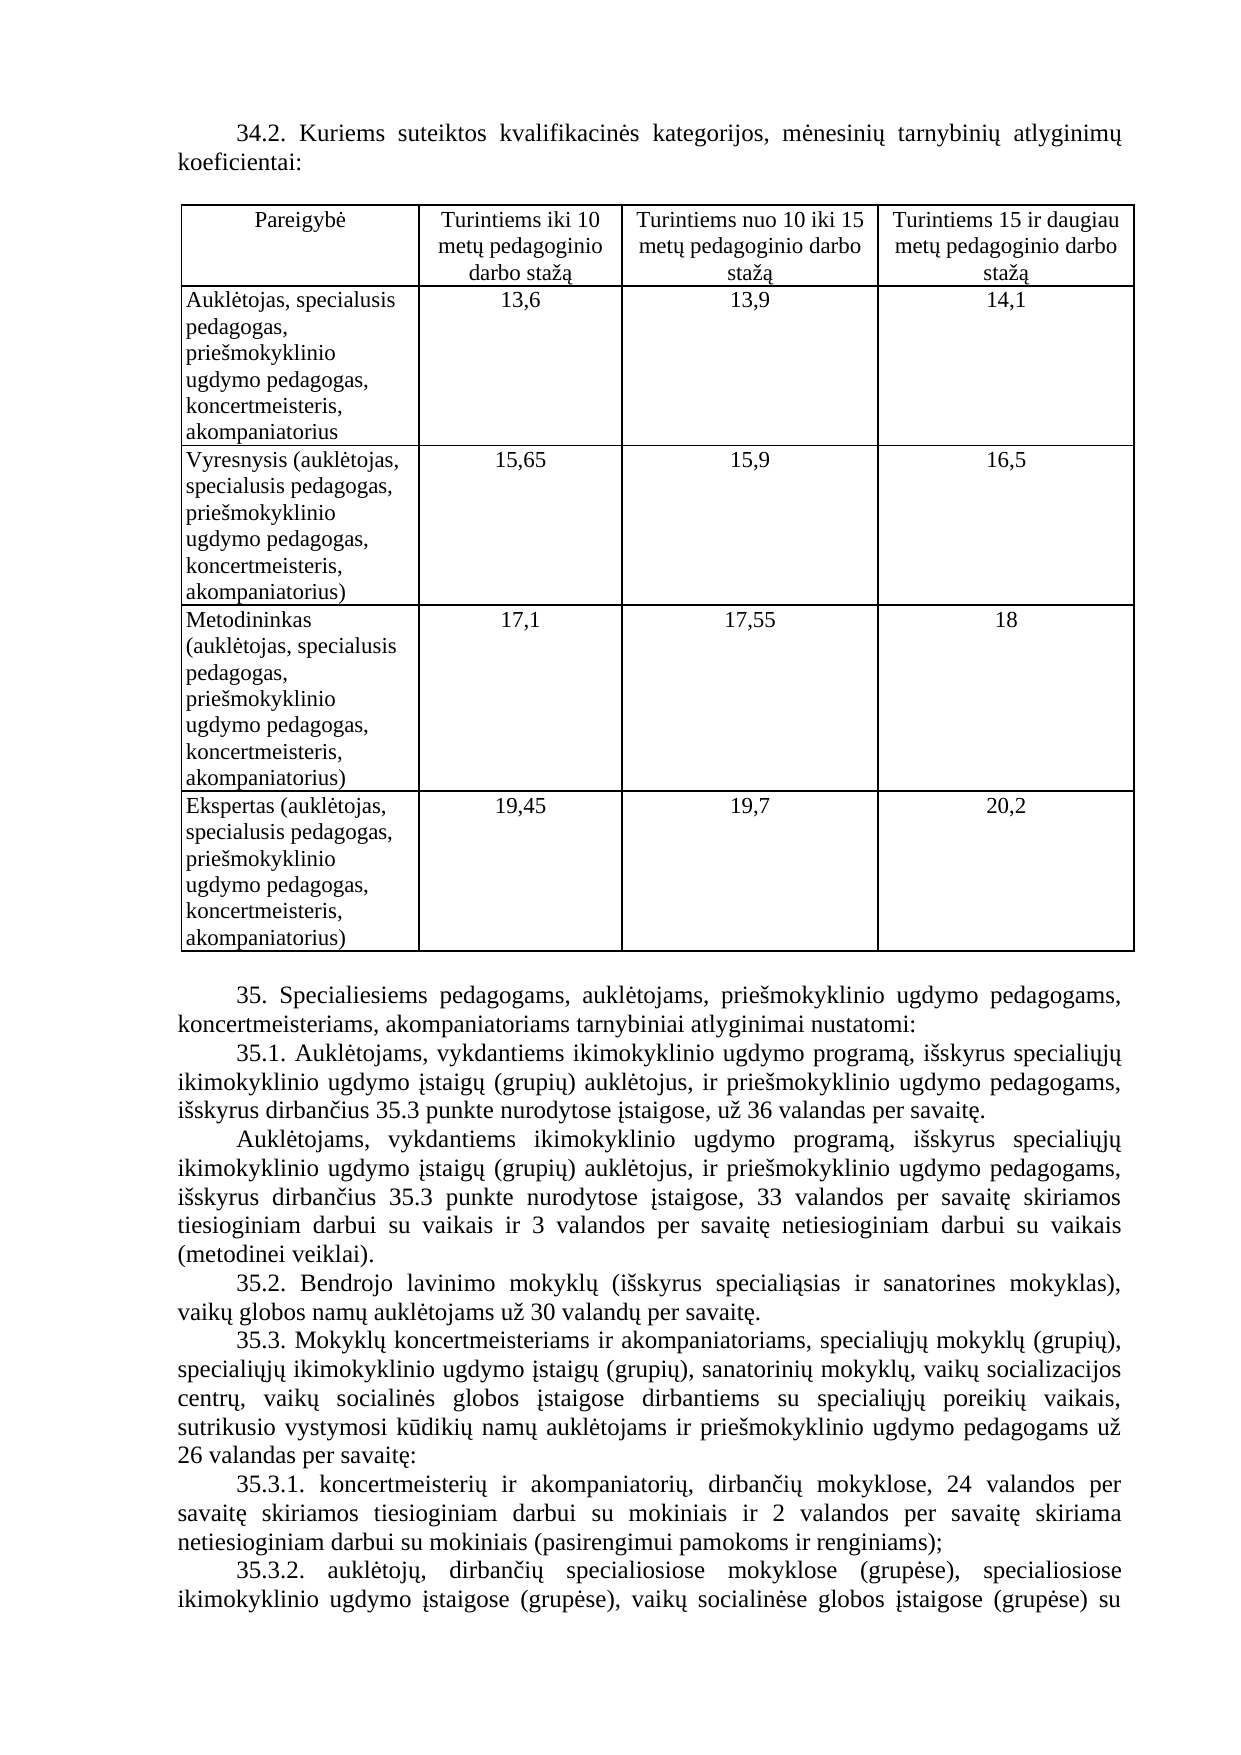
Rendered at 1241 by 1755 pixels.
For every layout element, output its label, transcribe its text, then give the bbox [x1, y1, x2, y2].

table_header Pareigybė [182, 206, 418, 285]
table_cell 19,45 [420, 792, 621, 950]
table_cell 15,9 [623, 446, 877, 604]
text 35.2. Bendrojo lavinimo mokyklų (išskyrus specialiąsias ir sanatorines mokyklas), vaikų globos namų auklėtojams už 30 valandų per savaitę. [177, 1268, 1122, 1325]
text 35. Specialiesiems pedagogams, auklėtojams, priešmokyklinio ugdymo pedagogams, koncertmeisteriams, akompaniatoriams tarnybiniai atlyginimai nustatomi: [177, 980, 1122, 1038]
table_cell Vyresnysis (auklėtojas, specialusis pedagogas, priešmokyklinio ugdymo pedagogas, koncertmeisteris, akompaniatorius) [182, 446, 418, 604]
table_cell Auklėtojas, specialusis pedagogas, priešmokyklinio ugdymo pedagogas, koncertmeisteris, akompaniatorius [182, 287, 418, 445]
table_cell 19,7 [623, 792, 877, 950]
table_cell 17,1 [420, 606, 621, 790]
table_cell 13,6 [420, 287, 621, 445]
table_cell 13,9 [623, 287, 877, 445]
table_cell 15,65 [420, 446, 621, 604]
table_cell 17,55 [623, 606, 877, 790]
text 35.3. Mokyklų koncertmeisteriams ir akompaniatoriams, specialiųjų mokyklų (grupių), specialiųjų ikimokyklinio ugdymo įstaigų (grupių), sanatorinių mokyklų, vaikų socializacijos centrų, vaikų socialinės globos įstaigose dirbantiems su specialiųjų poreikių vaikais, sutrikusio vystymosi kūdikių namų auklėtojams ir priešmokyklinio ugdymo pedagogams už 26 valandas per savaitę: [177, 1325, 1122, 1469]
text 35.1. Auklėtojams, vykdantiems ikimokyklinio ugdymo programą, išskyrus specialiųjų ikimokyklinio ugdymo įstaigų (grupių) auklėtojus, ir priešmokyklinio ugdymo pedagogams, išskyrus dirbančius 35.3 punkte nurodytose įstaigose, už 36 valandas per savaitę. [177, 1038, 1122, 1124]
table_header Turintiems nuo 10 iki 15 metų pedagoginio darbo stažą [623, 206, 877, 285]
text Auklėtojams, vykdantiems ikimokyklinio ugdymo programą, išskyrus specialiųjų ikimokyklinio ugdymo įstaigų (grupių) auklėtojus, ir priešmokyklinio ugdymo pedagogams, išskyrus dirbančius 35.3 punkte nurodytose įstaigose, 33 valandos per savaitę skiriamos tiesioginiam darbui su vaikais ir 3 valandos per savaitę netiesioginiam darbui su vaikais (metodinei veiklai). [177, 1124, 1122, 1268]
table_header Turintiems 15 ir daugiau metų pedagoginio darbo stažą [879, 206, 1133, 285]
table_cell Ekspertas (auklėtojas, specialusis pedagogas, priešmokyklinio ugdymo pedagogas, koncertmeisteris, akompaniatorius) [182, 792, 418, 950]
table_header Turintiems iki 10 metų pedagoginio darbo stažą [420, 206, 621, 285]
table_cell Metodininkas (auklėtojas, specialusis pedagogas, priešmokyklinio ugdymo pedagogas, koncertmeisteris, akompaniatorius) [182, 606, 418, 790]
text 35.3.2. auklėtojų, dirbančių specialiosiose mokyklose (grupėse), specialiosiose ikimokyklinio ugdymo įstaigose (grupėse), vaikų socialinėse globos įstaigose (grupėse) su [177, 1555, 1122, 1613]
text 34.2. Kuriems suteiktos kvalifikacinės kategorijos, mėnesinių tarnybinių atlyginimų koeficientai: [177, 118, 1122, 176]
table_cell 20,2 [879, 792, 1133, 950]
table_cell 18 [879, 606, 1133, 790]
table_cell 16,5 [879, 446, 1133, 604]
table_cell 14,1 [879, 287, 1133, 445]
text 35.3.1. koncertmeisterių ir akompaniatorių, dirbančių mokyklose, 24 valandos per savaitę skiriamos tiesioginiam darbui su mokiniais ir 2 valandos per savaitę skiriama netiesioginiam darbui su mokiniais (pasirengimui pamokoms ir renginiams); [177, 1469, 1122, 1555]
